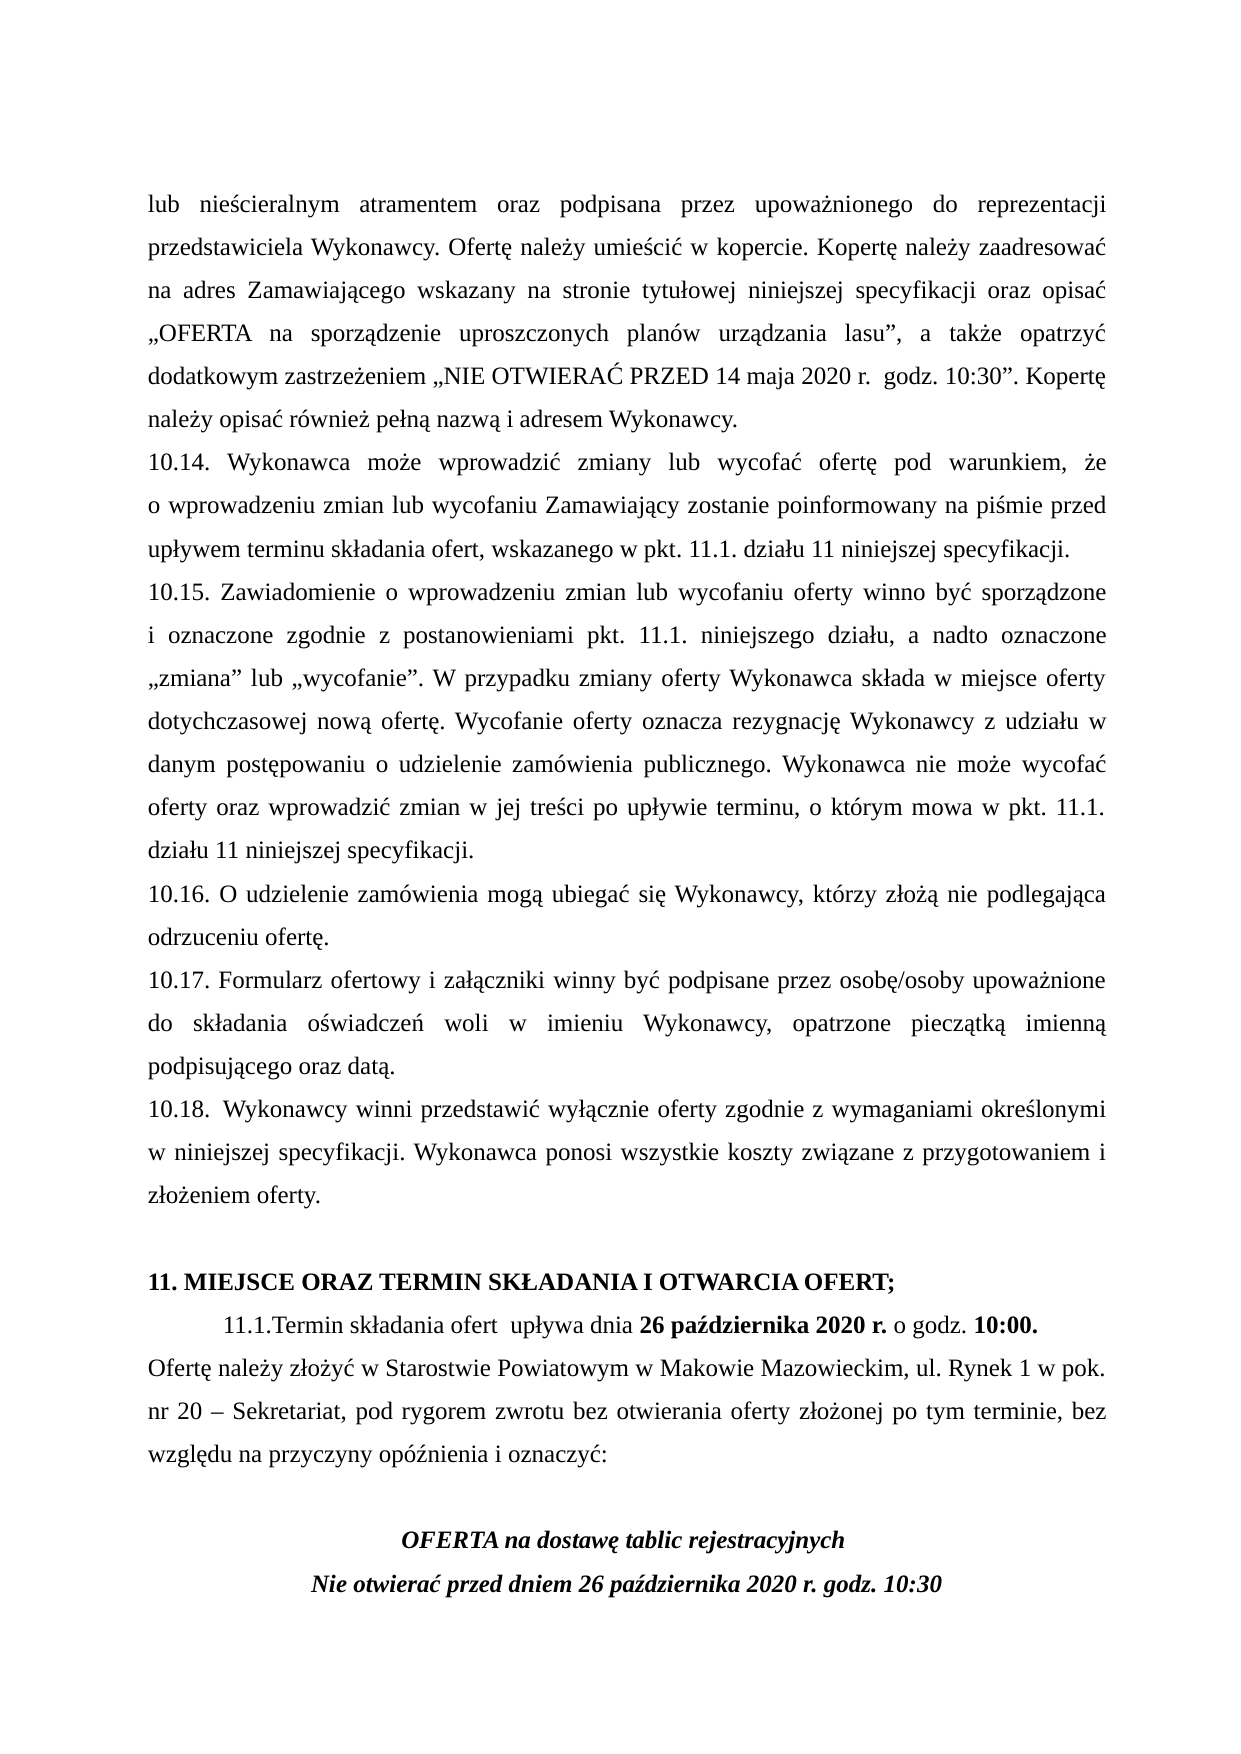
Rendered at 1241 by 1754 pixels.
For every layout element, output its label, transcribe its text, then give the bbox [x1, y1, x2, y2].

text 11. MIEJSCE ORAZ TERMIN SKŁADANIA I OTWARCIA OFERT; [148, 1267, 1107, 1296]
text 10.17. Formularz ofertowy i załączniki winny być podpisane przez osobę/osoby upoważnione do składania oświadczeń woli w imieniu Wykonawcy, opatrzone pieczątką imienną podpisującego oraz datą. [148, 965, 1107, 1080]
text lub nieścieralnym atramentem oraz podpisana przez upoważnionego do reprezentacji przedstawiciela Wykonawcy. Ofertę należy umieścić w kopercie. Kopertę należy zaadresować na adres Zamawiającego wskazany na stronie tytułowej niniejszej specyfikacji oraz opisać „OFERTA na sporządzenie uproszczonych planów urządzania lasu”, a także opatrzyć dodatkowym zastrzeżeniem „NIE OTWIERAĆ PRZED 14 maja 2020 r. godz. 10:30”. Kopertę należy opisać również pełną nazwą i adresem Wykonawcy. [148, 189, 1107, 433]
text 10.16. O udzielenie zamówienia mogą ubiegać się Wykonawcy, którzy złożą nie podlegająca odrzuceniu ofertę. [148, 879, 1107, 951]
text 10.15. Zawiadomienie o wprowadzeniu zmian lub wycofaniu oferty winno być sporządzone i oznaczone zgodnie z postanowieniami pkt. 11.1. niniejszego działu, a nadto oznaczone „zmiana” lub „wycofanie”. W przypadku zmiany oferty Wykonawca składa w miejsce oferty dotychczasowej nową ofertę. Wycofanie oferty oznacza rezygnację Wykonawcy z udziału w danym postępowaniu o udzielenie zamówienia publicznego. Wykonawca nie może wycofać oferty oraz wprowadzić zmian w jej treści po upływie terminu, o którym mowa w pkt. 11.1. działu 11 niniejszej specyfikacji. [148, 577, 1107, 864]
text 10.14. Wykonawca może wprowadzić zmiany lub wycofać ofertę pod warunkiem, że o wprowadzeniu zmian lub wycofaniu Zamawiający zostanie poinformowany na piśmie przed upływem terminu składania ofert, wskazanego w pkt. 11.1. działu 11 niniejszej specyfikacji. [148, 447, 1107, 562]
text Ofertę należy złożyć w Starostwie Powiatowym w Makowie Mazowieckim, ul. Rynek 1 w pok. nr 20 – Sekretariat, pod rygorem zwrotu bez otwierania oferty złożonej po tym terminie, bez względu na przyczyny opóźnienia i oznaczyć: [148, 1353, 1107, 1468]
text Nie otwierać przed dniem 26 października 2020 r. godz. 10:30 [148, 1569, 1107, 1597]
text 11.1.Termin składania ofert upływa dnia 26 października 2020 r. o godz. 10:00. [148, 1310, 1107, 1339]
text 10.18. Wykonawcy winni przedstawić wyłącznie oferty zgodnie z wymaganiami określonymi w niniejszej specyfikacji. Wykonawca ponosi wszystkie koszty związane z przygotowaniem i złożeniem oferty. [148, 1094, 1107, 1209]
text OFERTA na dostawę tablic rejestracyjnych [148, 1526, 1107, 1554]
